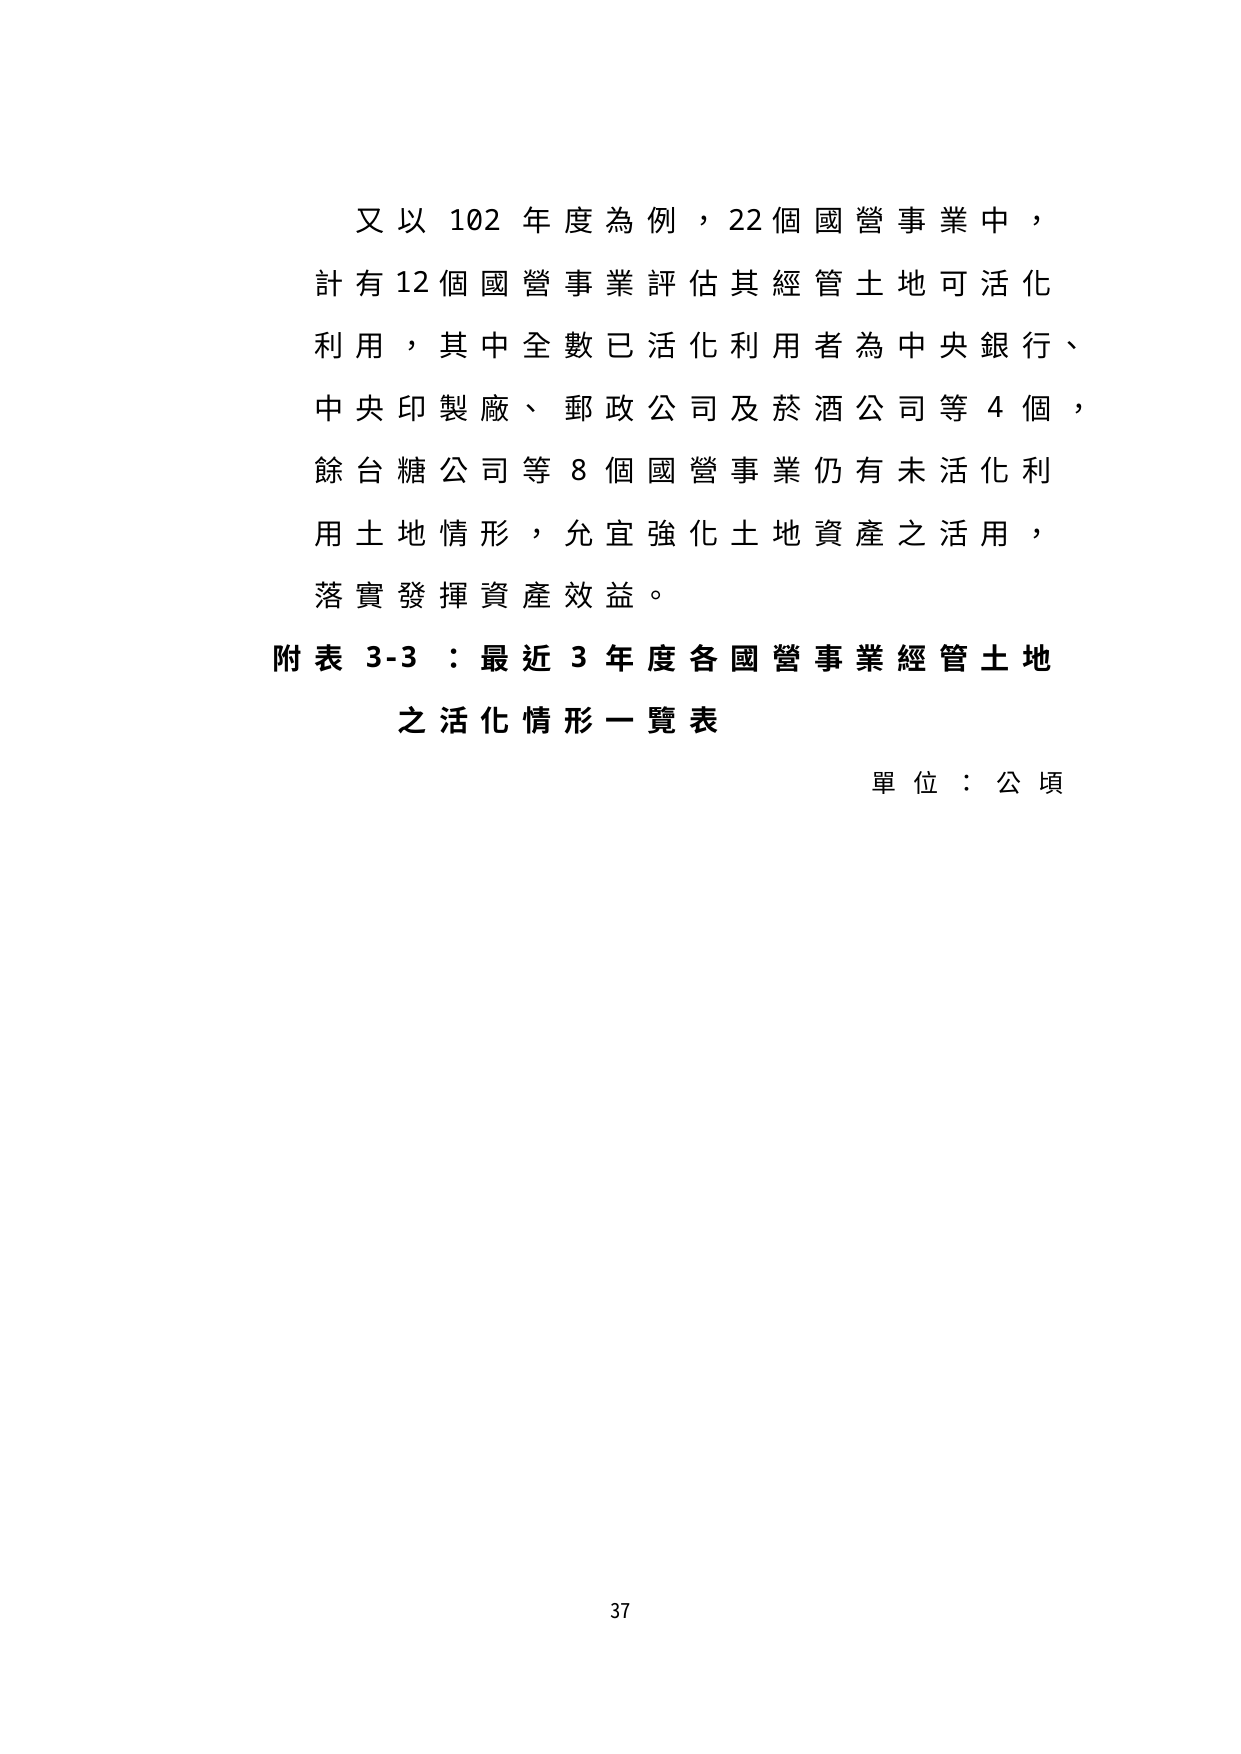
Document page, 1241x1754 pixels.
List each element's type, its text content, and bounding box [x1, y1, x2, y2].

text 單位：公頃 [245, 740, 1071, 802]
text 又以102年度為例，22個國營事業中，計有12個國營事業評估其經管土地可活化利用，其中全數已活化利用者為中央銀行、中央印製廠、郵政公司及菸酒公司等4個，餘台糖公司等8個國營事業仍有未活化利用土地情形，允宜強化土地資產之活用，落實發揮資產效益。 [271, 177, 1058, 615]
text 附表3-3：最近3年度各國營事業經管土地之活化情形一覽表 [245, 615, 1071, 740]
